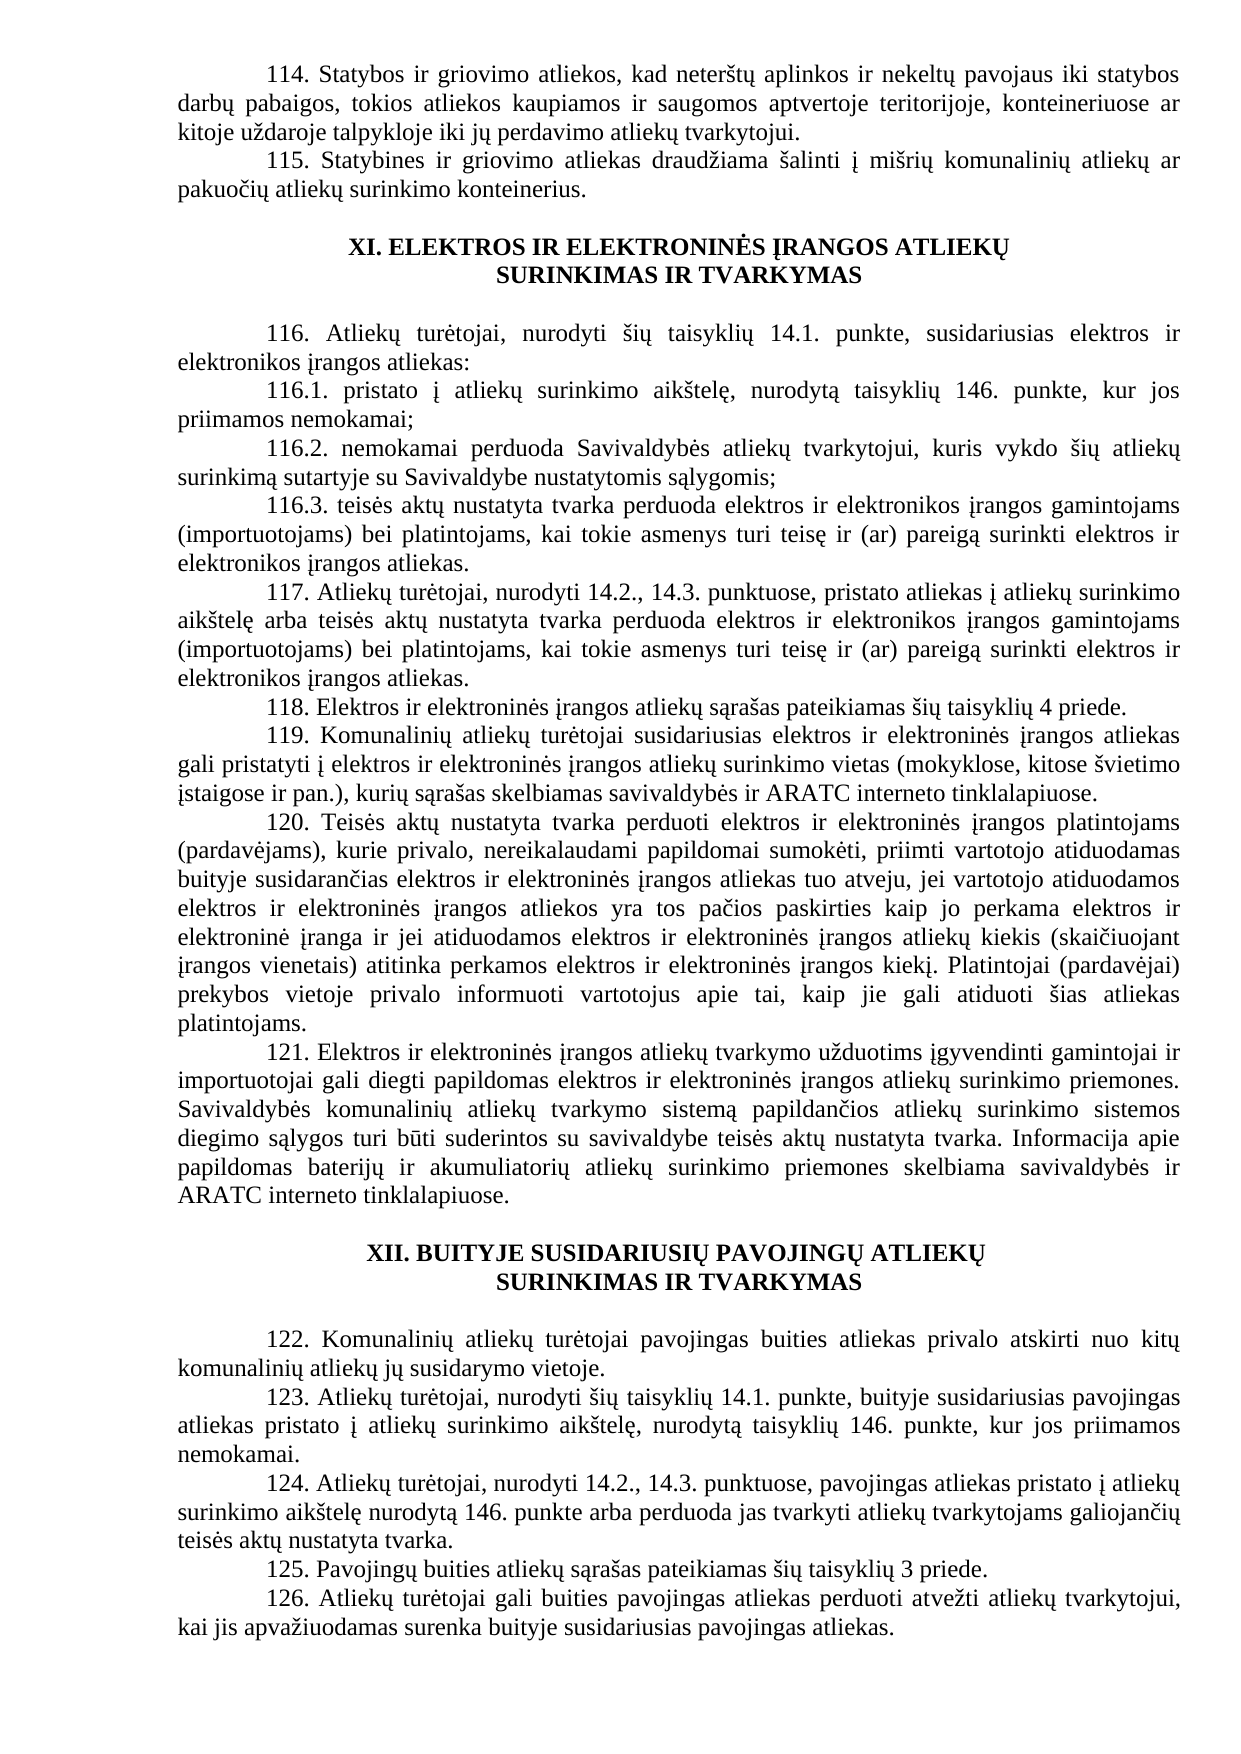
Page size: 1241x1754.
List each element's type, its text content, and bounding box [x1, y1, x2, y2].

text 126. Atliekų turėtojai gali buities pavojingas atliekas perduoti atvežti atliekų tvarkytojui, kai jis apvažiuodamas surenka buityje susidariusias pavojingas atliekas. [177, 1583, 1181, 1640]
text SURINKIMAS IR TVARKYMAS [177, 260, 1181, 289]
text 122. Komunalinių atliekų turėtojai pavojingas buities atliekas privalo atskirti nuo kitų komunalinių atliekų jų susidarymo vietoje. [177, 1324, 1181, 1382]
text 116.1. pristato į atliekų surinkimo aikštelę, nurodytą taisyklių 146. punkte, kur jos priimamos nemokamai; [177, 375, 1181, 433]
text 120. Teisės aktų nustatyta tvarka perduoti elektros ir elektroninės įrangos platintojams (pardavėjams), kurie privalo, nereikalaudami papildomai sumokėti, priimti vartotojo atiduodamas buityje susidarančias elektros ir elektroninės įrangos atliekas tuo atveju, jei vartotojo atiduodamos elektros ir elektroninės įrangos atliekos yra tos pačios paskirties kaip jo perkama elektros ir elektroninė įranga ir jei atiduodamos elektros ir elektroninės įrangos atliekų kiekis (skaičiuojant įrangos vienetais) atitinka perkamos elektros ir elektroninės įrangos kiekį. Platintojai (pardavėjai) prekybos vietoje privalo informuoti vartotojus apie tai, kaip jie gali atiduoti šias atliekas platintojams. [177, 807, 1181, 1037]
text 116. Atliekų turėtojai, nurodyti šių taisyklių 14.1. punkte, susidariusias elektros ir elektronikos įrangos atliekas: [177, 318, 1181, 375]
text 116.3. teisės aktų nustatyta tvarka perduoda elektros ir elektronikos įrangos gamintojams (importuotojams) bei platintojams, kai tokie asmenys turi teisę ir (ar) pareigą surinkti elektros ir elektronikos įrangos atliekas. [177, 490, 1181, 577]
text 116.2. nemokamai perduoda Savivaldybės atliekų tvarkytojui, kuris vykdo šių atliekų surinkimą sutartyje su Savivaldybe nustatytomis sąlygomis; [177, 433, 1181, 490]
text 119. Komunalinių atliekų turėtojai susidariusias elektros ir elektroninės įrangos atliekas gali pristatyti į elektros ir elektroninės įrangos atliekų surinkimo vietas (mokyklose, kitose švietimo įstaigose ir pan.), kurių sąrašas skelbiamas savivaldybės ir ARATC interneto tinklalapiuose. [177, 720, 1181, 807]
text XI. ELEKTROS IR ELEKTRONINĖS ĮRANGOS ATLIEKŲ [177, 232, 1181, 260]
text SURINKIMAS IR TVARKYMAS [177, 1267, 1181, 1295]
text 121. Elektros ir elektroninės įrangos atliekų tvarkymo užduotims įgyvendinti gamintojai ir importuotojai gali diegti papildomas elektros ir elektroninės įrangos atliekų surinkimo priemones. Savivaldybės komunalinių atliekų tvarkymo sistemą papildančios atliekų surinkimo sistemos diegimo sąlygos turi būti suderintos su savivaldybe teisės aktų nustatyta tvarka. Informacija apie papildomas baterijų ir akumuliatorių atliekų surinkimo priemones skelbiama savivaldybės ir ARATC interneto tinklalapiuose. [177, 1037, 1181, 1209]
text 124. Atliekų turėtojai, nurodyti 14.2., 14.3. punktuose, pavojingas atliekas pristato į atliekų surinkimo aikštelę nurodytą 146. punkte arba perduoda jas tvarkyti atliekų tvarkytojams galiojančių teisės aktų nustatyta tvarka. [177, 1468, 1181, 1554]
text 115. Statybines ir griovimo atliekas draudžiama šalinti į mišrių komunalinių atliekų ar pakuočių atliekų surinkimo konteinerius. [177, 145, 1181, 203]
text 118. Elektros ir elektroninės įrangos atliekų sąrašas pateikiamas šių taisyklių 4 priede. [177, 692, 1181, 720]
text 125. Pavojingų buities atliekų sąrašas pateikiamas šių taisyklių 3 priede. [177, 1554, 1181, 1583]
text 117. Atliekų turėtojai, nurodyti 14.2., 14.3. punktuose, pristato atliekas į atliekų surinkimo aikštelę arba teisės aktų nustatyta tvarka perduoda elektros ir elektronikos įrangos gamintojams (importuotojams) bei platintojams, kai tokie asmenys turi teisę ir (ar) pareigą surinkti elektros ir elektronikos įrangos atliekas. [177, 577, 1181, 692]
text 123. Atliekų turėtojai, nurodyti šių taisyklių 14.1. punkte, buityje susidariusias pavojingas atliekas pristato į atliekų surinkimo aikštelę, nurodytą taisyklių 146. punkte, kur jos priimamos nemokamai. [177, 1382, 1181, 1468]
text 114. Statybos ir griovimo atliekos, kad neterštų aplinkos ir nekeltų pavojaus iki statybos darbų pabaigos, tokios atliekos kaupiamos ir saugomos aptvertoje teritorijoje, konteineriuose ar kitoje uždaroje talpykloje iki jų perdavimo atliekų tvarkytojui. [177, 59, 1181, 145]
text XII. BUITYJE SUSIDARIUSIŲ PAVOJINGŲ ATLIEKŲ [177, 1238, 1181, 1267]
